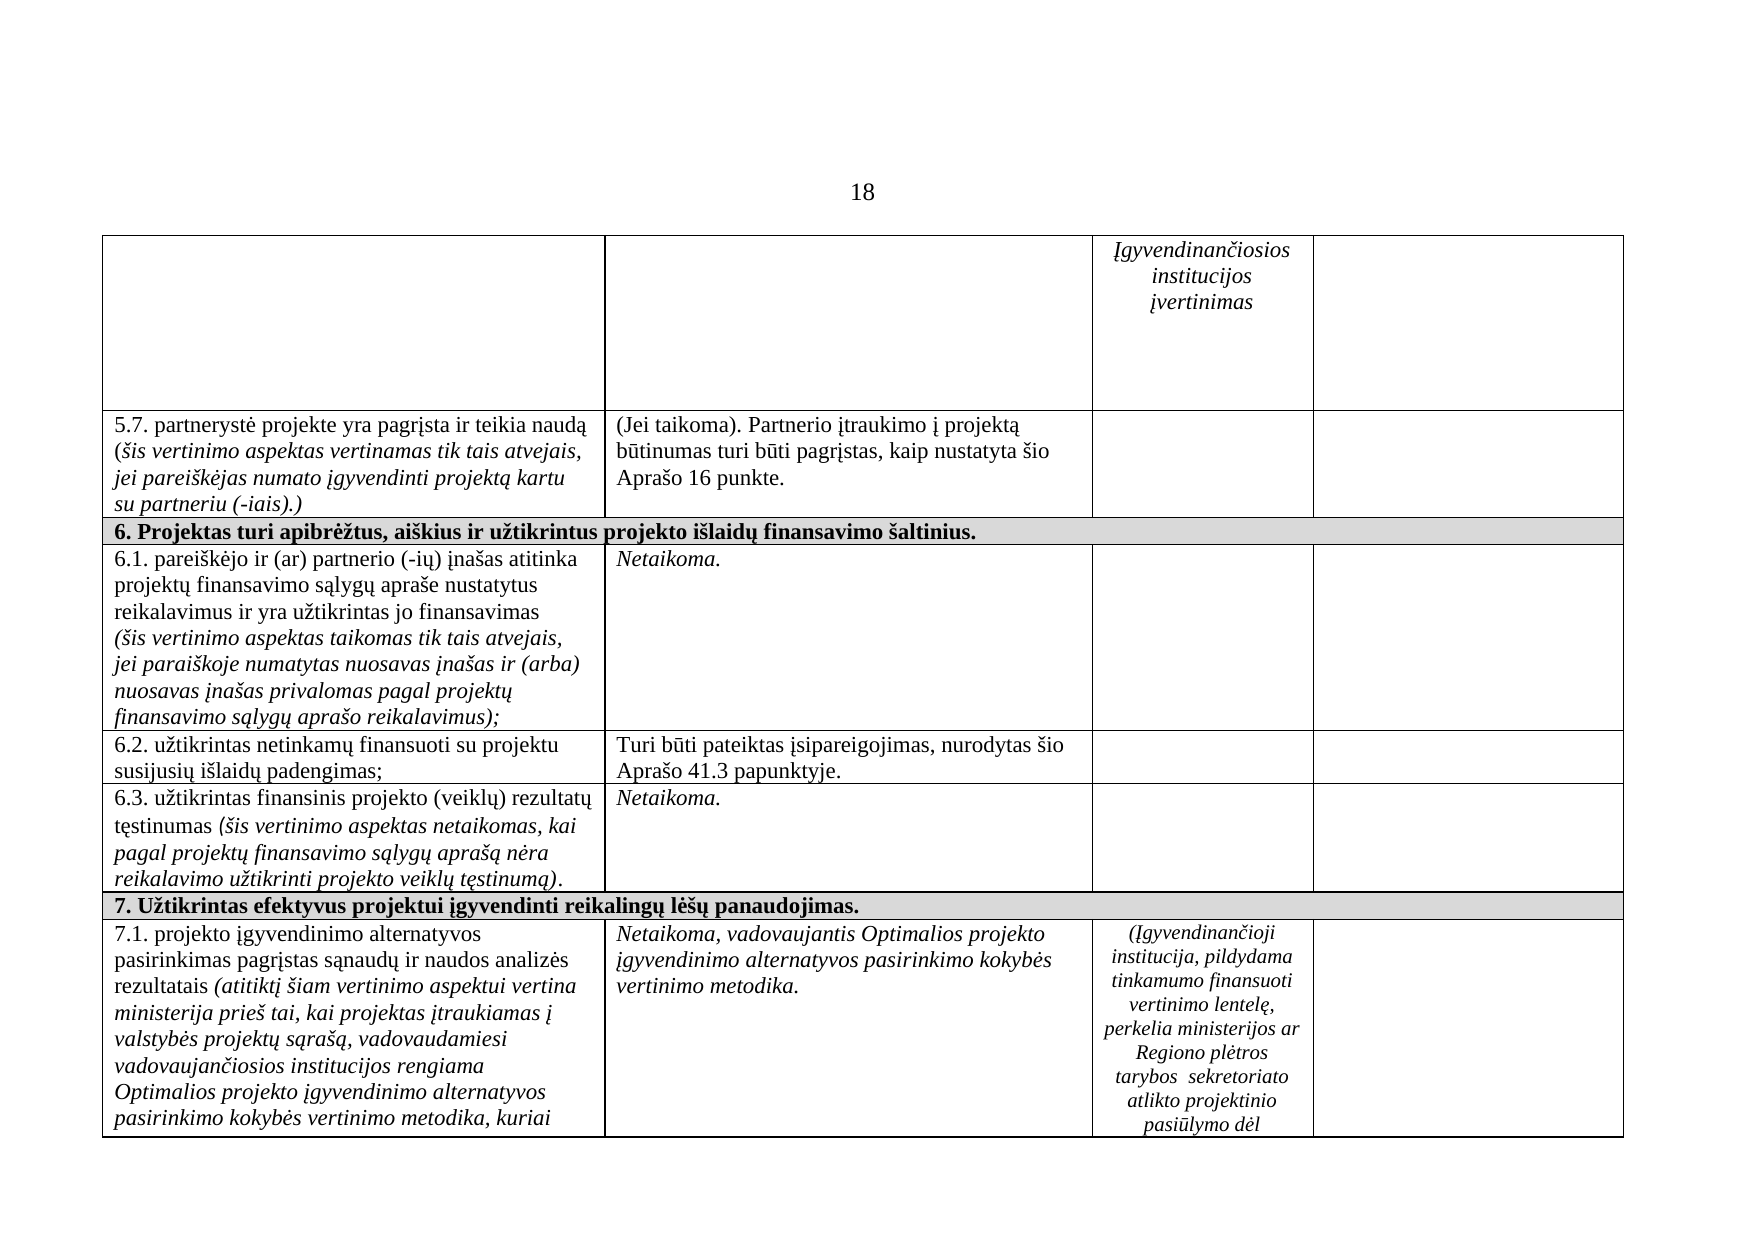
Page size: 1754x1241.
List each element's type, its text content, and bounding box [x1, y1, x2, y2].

table_cell [606, 236, 1092, 410]
table_cell [1093, 784, 1313, 891]
table_cell [1314, 411, 1623, 517]
table_cell [1093, 731, 1313, 783]
table_cell 6. Projektas turi apibrėžtus, aiškius ir užtikrintus projekto išlaidų finansavimo šaltinius. [103, 518, 1623, 544]
table_cell [1314, 784, 1623, 891]
table_cell 7. Užtikrintas efektyvus projektui įgyvendinti reikalingų lėšų panaudojimas. [103, 893, 1623, 919]
table_cell Netaikoma, vadovaujantis Optimalios projekto įgyvendinimo alternatyvos pasirinkimo kokybės vertinimo metodika. [606, 920, 1092, 1136]
table_cell Turi būti pateiktas įsipareigojimas, nurodytas šio Aprašo 41.3 papunktyje. [606, 731, 1092, 783]
table_cell Netaikoma. [606, 545, 1092, 729]
table_cell 7.1. projekto įgyvendinimo alternatyvos pasirinkimas pagrįstas sąnaudų ir naudos analizės rezultatais (atitiktį šiam vertinimo aspektui vertina ministerija prieš tai, kai projektas įtraukiamas į valstybės projektų sąrašą, vadovaudamiesi vadovaujančiosios institucijos rengiama Optimalios projekto įgyvendinimo alternatyvos pasirinkimo kokybės vertinimo metodika, kuriai [103, 920, 604, 1136]
table_cell [103, 236, 604, 410]
table_cell (Įgyvendinančioji institucija, pildydama tinkamumo finansuoti vertinimo lentelę, perkelia ministerijos ar Regiono plėtros tarybos sekretoriato atlikto projektinio pasiūlymo dėl [1093, 920, 1313, 1136]
table_cell [1093, 545, 1313, 729]
table_cell [1093, 411, 1313, 517]
table_cell [1314, 920, 1623, 1136]
table_cell [1314, 545, 1623, 729]
table_cell (Jei taikoma). Partnerio įtraukimo į projektą būtinumas turi būti pagrįstas, kaip nustatyta šio Aprašo 16 punkte. [606, 411, 1092, 517]
table_cell 6.3. užtikrintas finansinis projekto (veiklų) rezultatų tęstinumas (šis vertinimo aspektas netaikomas, kai pagal projektų finansavimo sąlygų aprašą nėra reikalavimo užtikrinti projekto veiklų tęstinumą). [103, 784, 604, 891]
table_cell Įgyvendinančiosios institucijos įvertinimas [1093, 236, 1313, 410]
table_cell [1314, 731, 1623, 783]
table_cell Netaikoma. [606, 784, 1092, 891]
table_cell [1314, 236, 1623, 410]
table_cell 6.1. pareiškėjo ir (ar) partnerio (-ių) įnašas atitinka projektų finansavimo sąlygų apraše nustatytus reikalavimus ir yra užtikrintas jo finansavimas (šis vertinimo aspektas taikomas tik tais atvejais, jei paraiškoje numatytas nuosavas įnašas ir (arba) nuosavas įnašas privalomas pagal projektų finansavimo sąlygų aprašo reikalavimus); [103, 545, 604, 729]
table_cell 5.7. partnerystė projekte yra pagrįsta ir teikia naudą (šis vertinimo aspektas vertinamas tik tais atvejais, jei pareiškėjas numato įgyvendinti projektą kartu su partneriu (-iais).) [103, 411, 604, 517]
table_cell 6.2. užtikrintas netinkamų finansuoti su projektu susijusių išlaidų padengimas; [103, 731, 604, 783]
